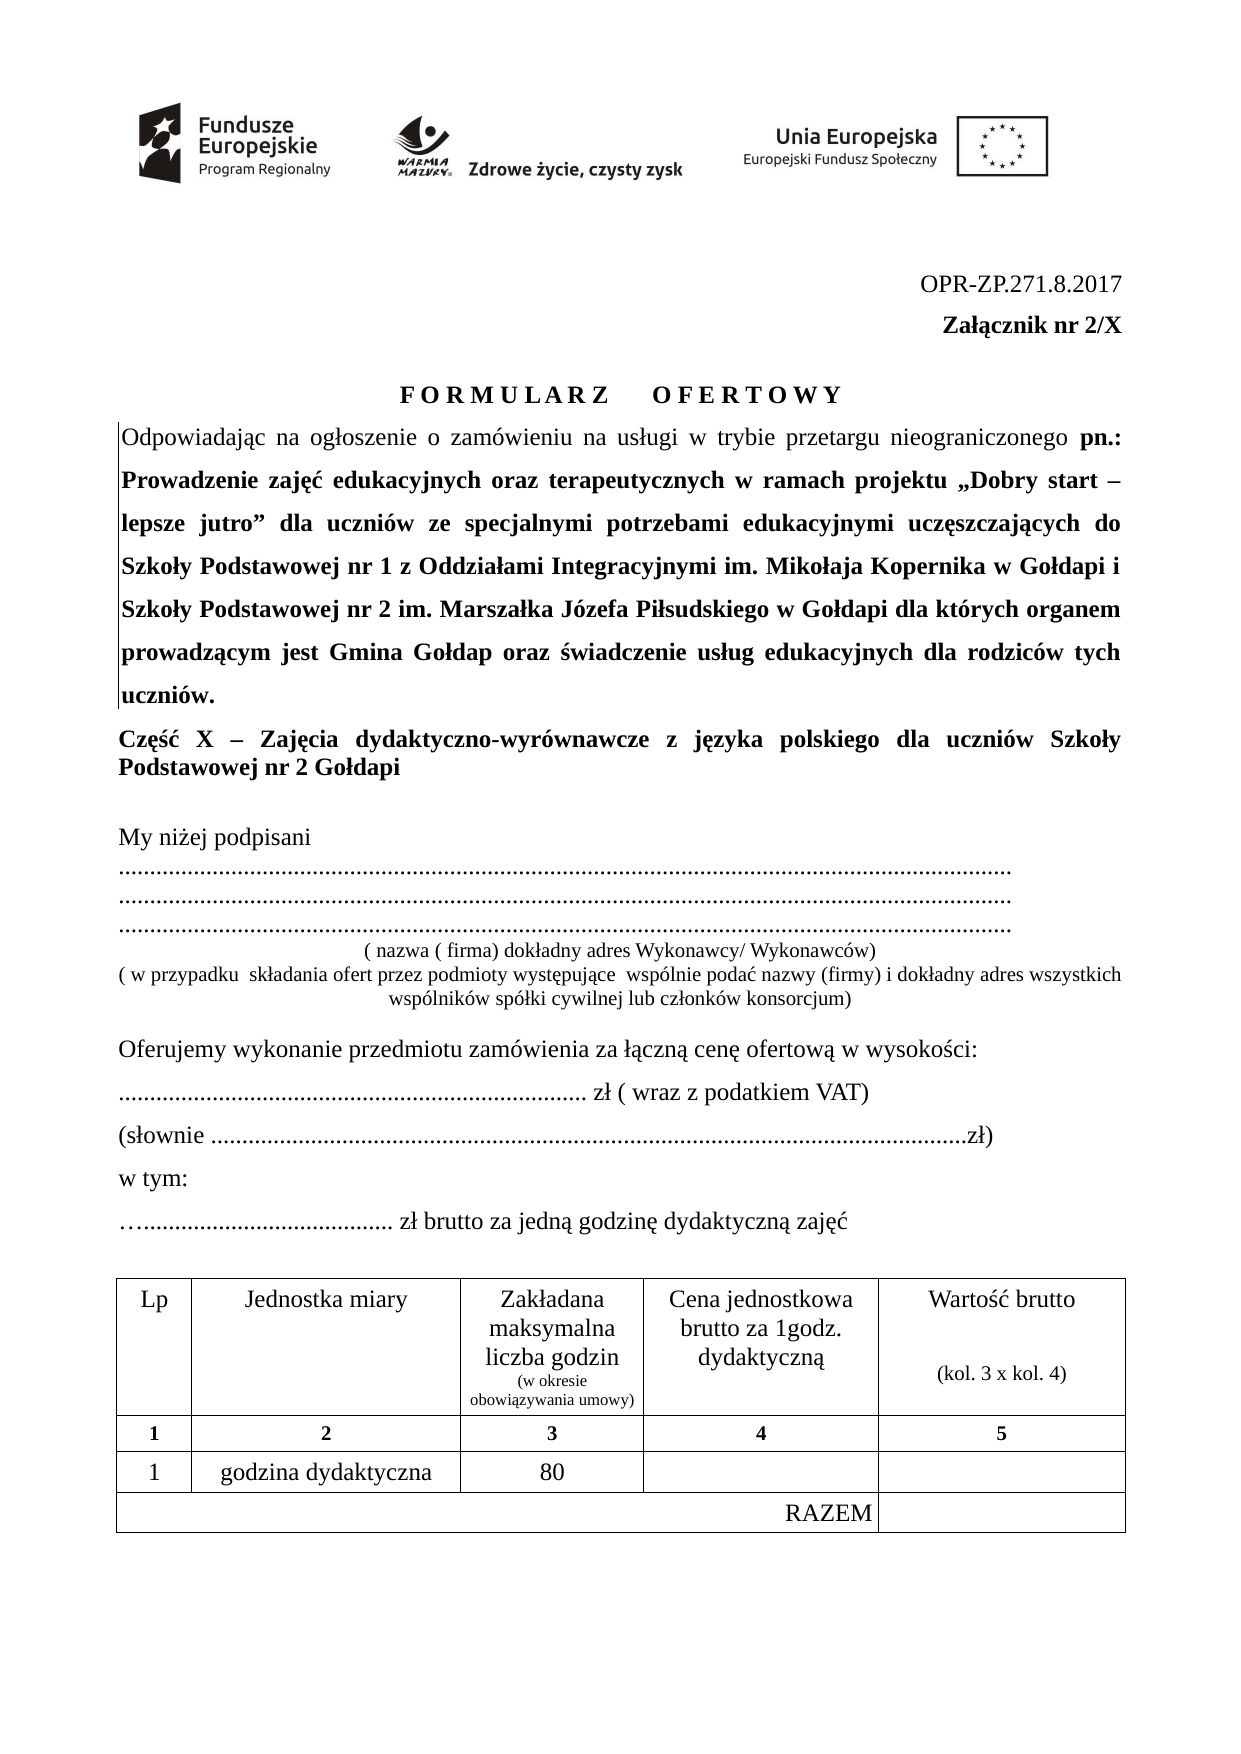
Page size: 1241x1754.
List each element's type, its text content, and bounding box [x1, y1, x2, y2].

table_cell [879, 1493, 1125, 1532]
text ............................................................................................................................................... [118, 851, 1122, 880]
text ( nazwa ( firma) dokładny adres Wykonawcy/ Wykonawców) [118, 937, 1122, 962]
subtitle Odpowiadając na ogłoszenie o zamówieniu na usługi w trybie przetargu nieograniczonego pn.: Prowadzenie zajęć edukacyjnych oraz terapeutycznych w ramach projektu „Dobry start – lepsze jutro” dla uczniów ze specjalnymi potrzebami edukacyjnymi uczęszczających do Szkoły Podstawowej nr 1 z Oddziałami Integracyjnymi im. Mikołaja Kopernika w Gołdapi i Szkoły Podstawowej nr 2 im. Marszałka Józefa Piłsudskiego w Gołdapi dla których organem prowadzącym jest Gmina Gołdap oraz świadczenie usług edukacyjnych dla rodziców tych uczniów. [119, 422, 1122, 709]
text (słownie .........................................................................................................................zł) [118, 1120, 1122, 1149]
text OPR-ZP.271.8.2017 [118, 269, 1122, 298]
table_header Zakładana maksymalna liczba godzin (w okresie obowiązywania umowy) [461, 1279, 643, 1415]
table_cell 1 [117, 1416, 191, 1451]
table_header Cena jednostkowa brutto za 1godz. dydaktyczną [644, 1279, 878, 1415]
table_cell [879, 1452, 1125, 1491]
table_cell [644, 1452, 878, 1491]
table_header Jednostka miary [192, 1279, 460, 1415]
table_header Lp [117, 1279, 191, 1415]
text My niżej podpisani [118, 822, 1122, 851]
text Część X – Zajęcia dydaktyczno-wyrównawcze z języka polskiego dla uczniów Szkoły Podstawowej nr 2 Gołdapi [118, 724, 1122, 781]
text ........................................................................... zł ( wraz z podatkiem VAT) [118, 1077, 1122, 1106]
text ............................................................................................................................................... [118, 880, 1122, 909]
table_cell godzina dydaktyczna [192, 1452, 460, 1491]
text ............................................................................................................................................... [118, 909, 1122, 937]
table_cell 5 [879, 1416, 1125, 1451]
table_cell 3 [461, 1416, 643, 1451]
table_cell 4 [644, 1416, 878, 1451]
text w tym: [118, 1163, 1122, 1192]
text Załącznik nr 2/X [118, 311, 1122, 339]
table_header Wartość brutto (kol. 3 x kol. 4) [879, 1279, 1125, 1415]
table_cell 1 [117, 1452, 191, 1491]
text F O R M U L A R Z O F E R T O W Y [118, 381, 1122, 409]
text …........................................ zł brutto za jedną godzinę dydaktyczną zajęć [118, 1206, 1122, 1235]
table_cell RAZEM [117, 1493, 878, 1532]
table_cell 80 [461, 1452, 643, 1491]
text Oferujemy wykonanie przedmiotu zamówienia za łączną cenę ofertową w wysokości: [118, 1034, 1122, 1062]
table_cell 2 [192, 1416, 460, 1451]
text ( w przypadku składania ofert przez podmioty występujące wspólnie podać nazwy (firmy) i dokładny adres wszystkich wspólników spółki cywilnej lub członków konsorcjum) [118, 962, 1122, 1010]
